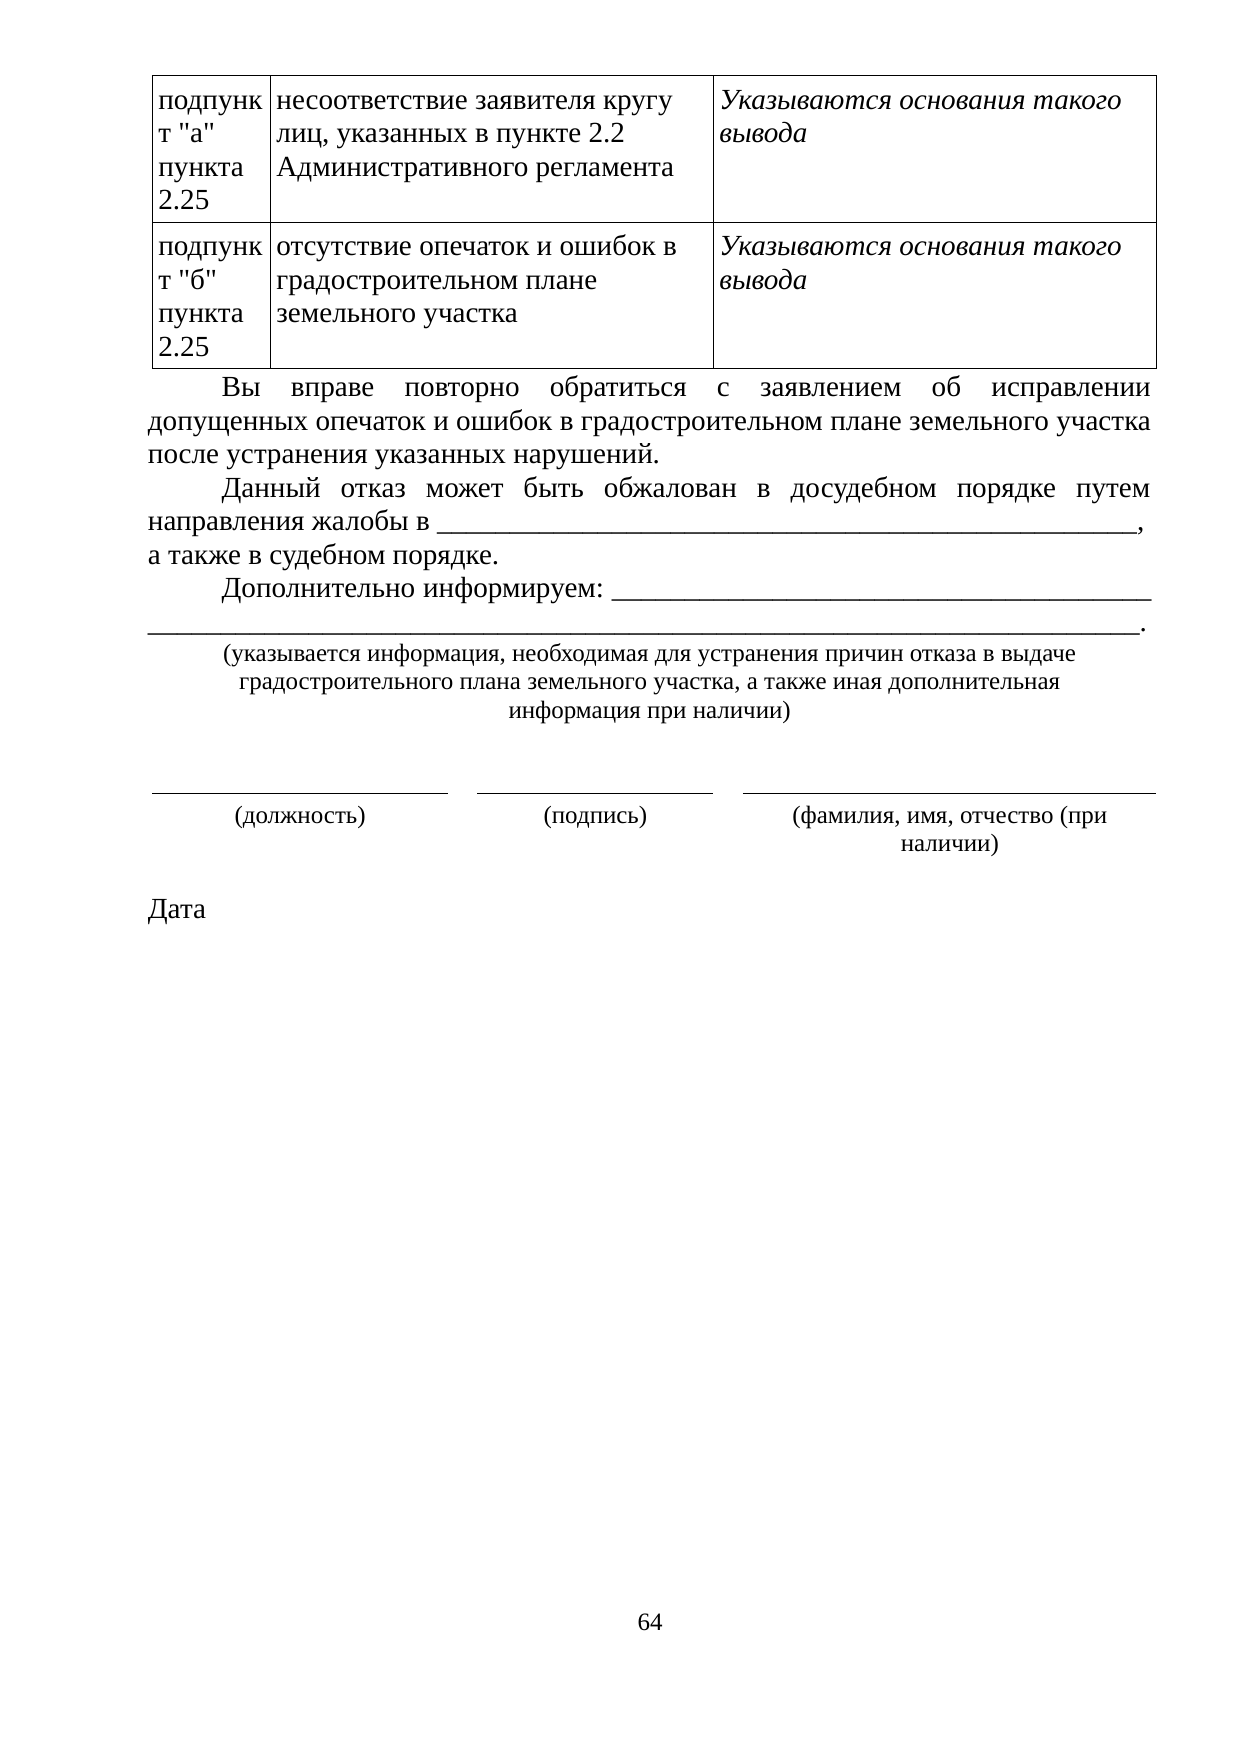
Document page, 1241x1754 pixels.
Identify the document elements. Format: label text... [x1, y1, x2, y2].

text а также в судебном порядке. [148, 537, 1152, 571]
table_cell подпунк т "б" пункта 2.25 [153, 223, 270, 368]
table_cell (должность) [152, 794, 448, 863]
table_header [448, 753, 477, 793]
table_header [477, 753, 713, 793]
text Дата [148, 892, 1152, 925]
table_cell отсутствие опечаток и ошибок в градостроительном плане земельного участка [271, 223, 713, 368]
table_header [713, 753, 743, 793]
text Дополнительно информируем: _____________________________________ ____________________________________________________________________. [148, 571, 1152, 638]
table_cell Указываются основания такого вывода [714, 76, 1156, 222]
table_cell (подпись) [477, 794, 713, 863]
text Вы вправе повторно обратиться с заявлением об исправлении допущенных опечаток и ошибок в градостроительном плане земельного участка после устранения указанных нарушений. [148, 369, 1152, 470]
table_cell несоответствие заявителя кругу лиц, указанных в пункте 2.2 Административного регламента [271, 76, 713, 222]
table_cell подпунк т "а" пункта 2.25 [153, 76, 270, 222]
text Данный отказ может быть обжалован в досудебном порядке путем направления жалобы в ________________________________________________, [148, 470, 1152, 537]
text информация при наличии) [148, 695, 1152, 724]
text (указывается информация, необходимая для устранения причин отказа в выдаче градостроительного плана земельного участка, а также иная дополнительная [148, 638, 1152, 695]
table_cell [713, 793, 743, 863]
table_header [152, 753, 448, 793]
table_cell [448, 793, 477, 863]
table_cell Указываются основания такого вывода [714, 223, 1156, 368]
table_cell (фамилия, имя, отчество (при наличии) [743, 794, 1156, 863]
table_header [743, 753, 1156, 793]
